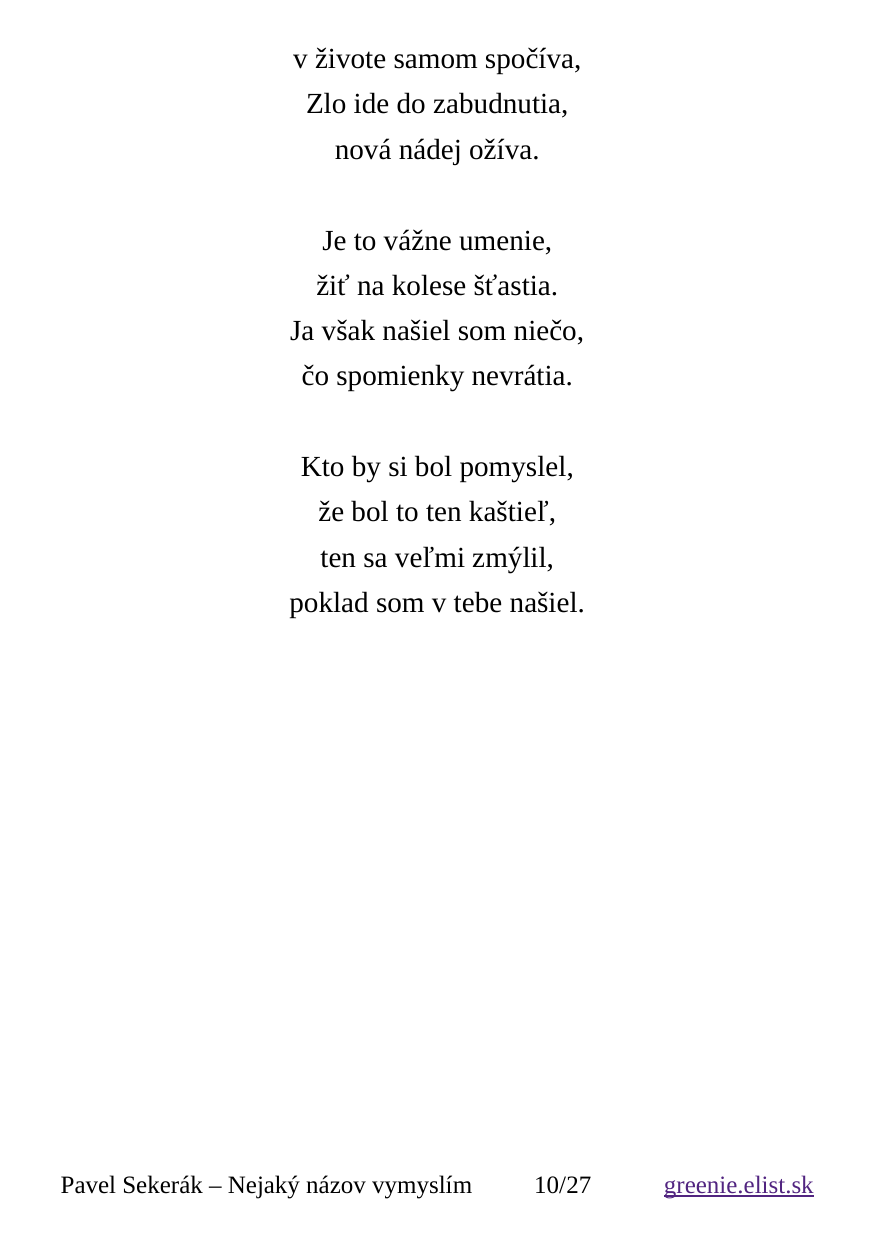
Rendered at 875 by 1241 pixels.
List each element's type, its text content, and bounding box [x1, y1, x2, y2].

text že bol to ten kaštieľ, [41, 494, 833, 528]
text ten sa veľmi zmýlil, [41, 540, 833, 573]
text v živote samom spočíva, [41, 41, 833, 75]
text Ja však našiel som niečo, [41, 313, 833, 347]
text čo spomienky nevrátia. [41, 358, 833, 392]
text Je to vážne umenie, [41, 223, 833, 256]
text Zlo ide do zabudnutia, [41, 87, 833, 120]
text žiť na kolese šťastia. [41, 268, 833, 301]
text poklad som v tebe našiel. [41, 585, 833, 619]
text Kto by si bol pomyslel, [41, 449, 833, 483]
text nová nádej ožíva. [41, 132, 833, 166]
